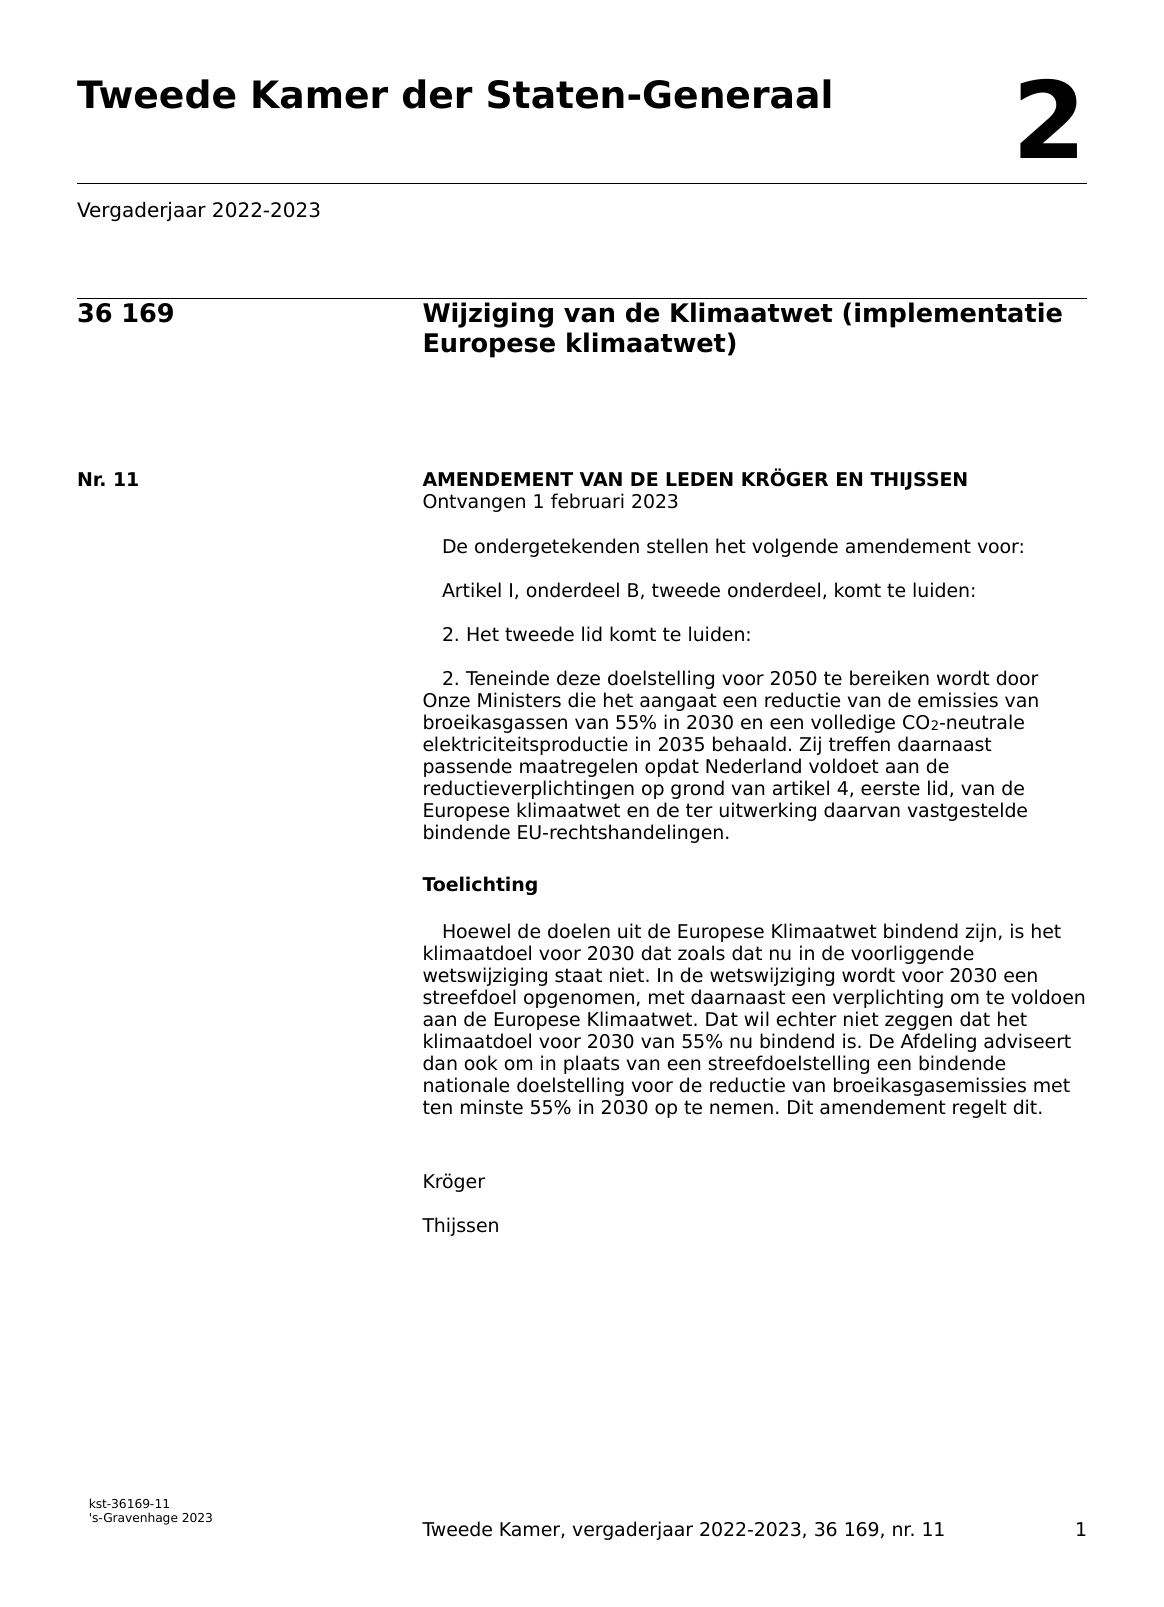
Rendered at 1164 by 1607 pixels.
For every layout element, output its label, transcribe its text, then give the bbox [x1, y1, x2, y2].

table_header 2 [886, 59, 1087, 183]
table_cell Vergaderjaar 2022-2023 [77, 184, 1087, 298]
subtitle Nr. 11 AMENDEMENT VAN DE LEDEN KRÖGER EN THIJSSEN [77, 469, 1087, 491]
text Hoewel de doelen uit de Europese Klimaatwet bindend zijn, is het klimaatdoel voor 2030 dat zoals dat nu in de voorliggende wetswijziging staat niet. In de wetswijziging wordt voor 2030 een streefdoel opgenomen, met daarnaast een verplichting om te voldoen aan de Europese Klimaatwet. Dat wil echter niet zeggen dat het klimaatdoel voor 2030 van 55% nu bindend is. De Afdeling adviseert dan ook om in plaats van een streefdoelstelling een bindende nationale doelstelling voor de reductie van broeikasgasemissies met ten minste 55% in 2030 op te nemen. Dit amendement regelt dit. [422, 921, 1087, 1119]
text Artikel I, onderdeel B, tweede onderdeel, komt te luiden: [422, 580, 1087, 602]
text De ondergetekenden stellen het volgende amendement voor: [422, 536, 1087, 557]
text Ontvangen 1 februari 2023 [422, 491, 1087, 513]
text kst-36169-11 [88, 1497, 323, 1511]
table_header Tweede Kamer der Staten-Generaal [77, 59, 886, 183]
text 2. Het tweede lid komt te luiden: [422, 624, 1087, 646]
text 2. Teneinde deze doelstelling voor 2050 te bereiken wordt door Onze Ministers die het aangaat een reductie van de emissies van broeikasgassen van 55% in 2030 en een volledige CO2-neutrale elektriciteitsproductie in 2035 behaald. Zij treffen daarnaast passende maatregelen opdat Nederland voldoet aan de reductieverplichtingen op grond van artikel 4, eerste lid, van de Europese klimaatwet en de ter uitwerking daarvan vastgestelde bindende EU-rechtshandelingen. [422, 668, 1087, 844]
text Kröger Thijssen [422, 1149, 1087, 1237]
subtitle Toelichting [422, 874, 1087, 896]
subtitle 36 169 Wijziging van de Klimaatwet (implementatie Europese klimaatwet) [77, 299, 1087, 358]
text 's-Gravenhage 2023 [88, 1511, 323, 1525]
